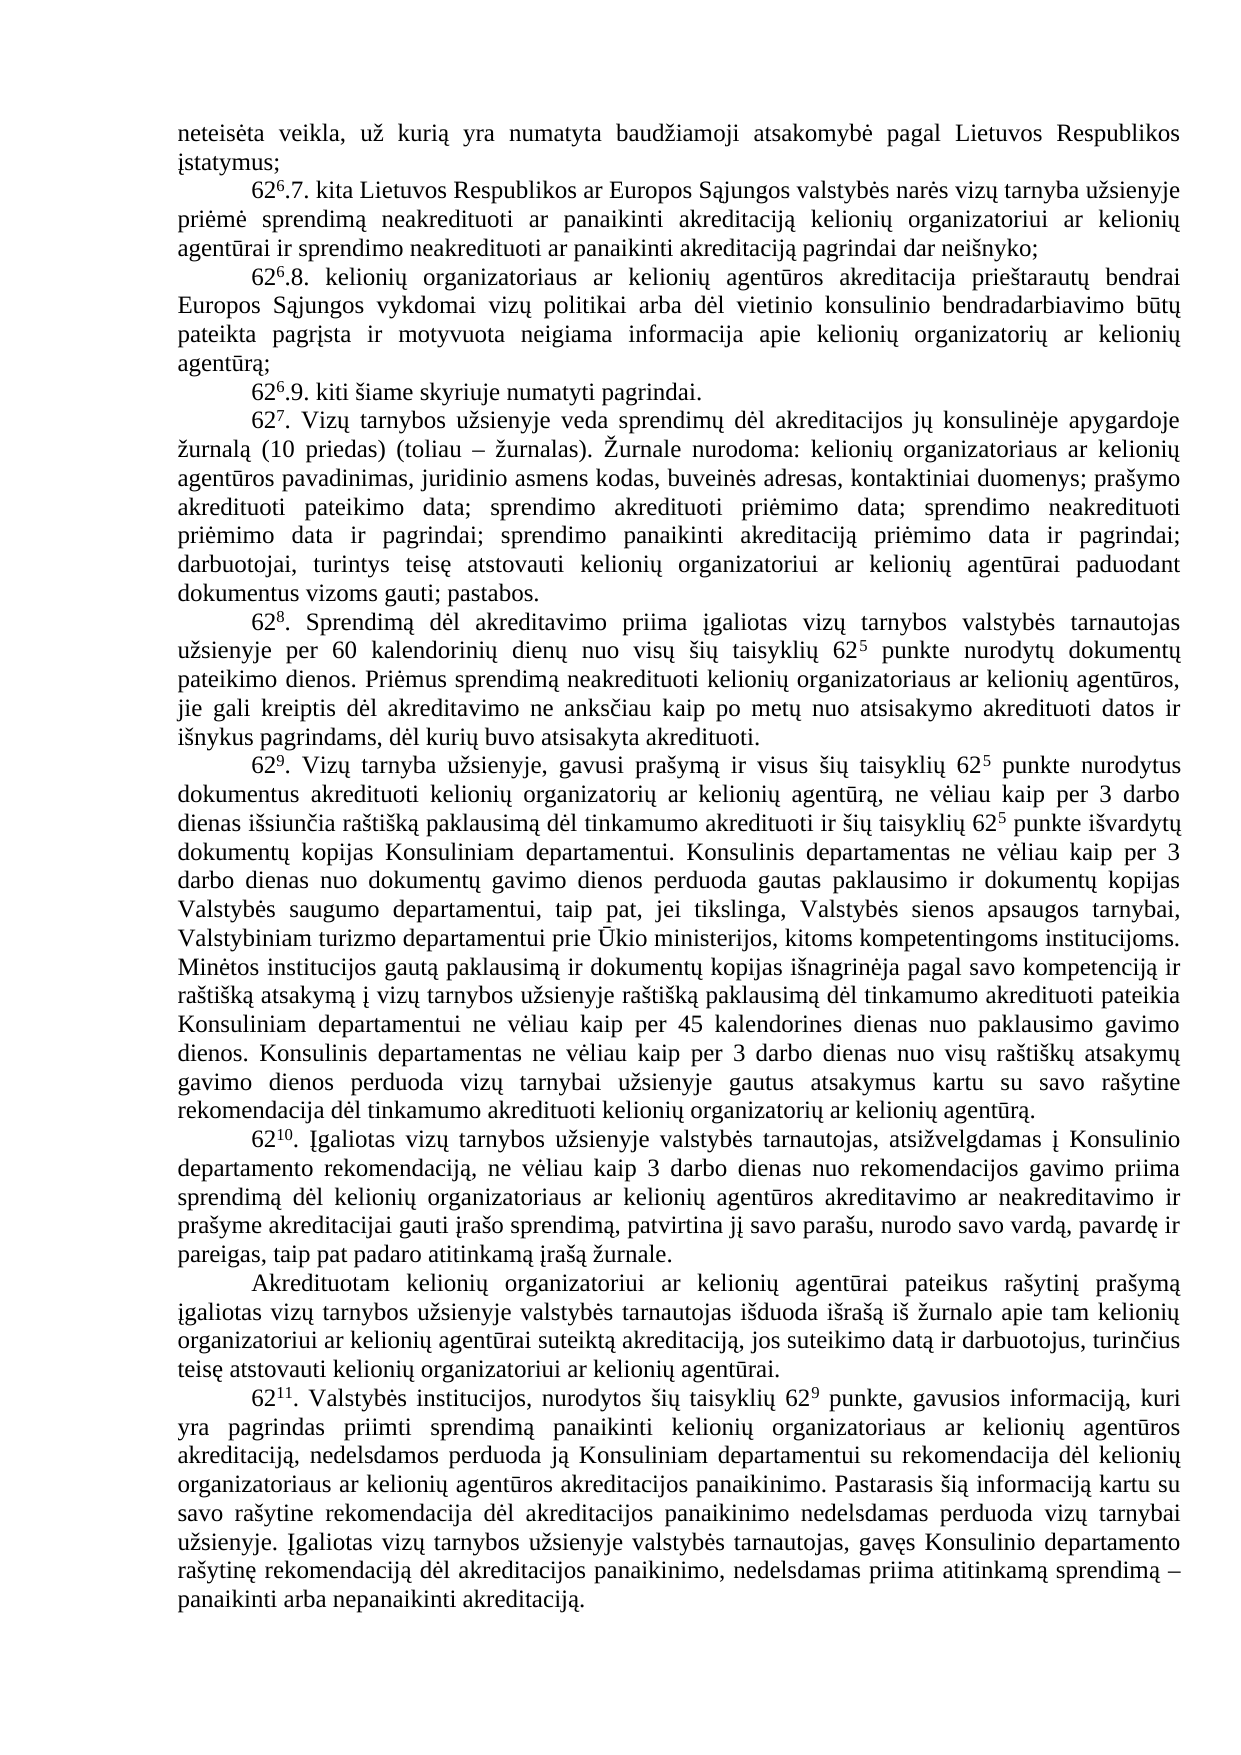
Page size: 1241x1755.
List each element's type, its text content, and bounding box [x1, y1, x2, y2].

text 626.7. kita Lietuvos Respublikos ar Europos Sąjungos valstybės narės vizų tarnyba užsienyje priėmė sprendimą neakredituoti ar panaikinti akreditaciją kelionių organizatoriui ar kelionių agentūrai ir sprendimo neakredituoti ar panaikinti akreditaciją pagrindai dar neišnyko; [177, 176, 1181, 262]
text 629. Vizų tarnyba užsienyje, gavusi prašymą ir visus šių taisyklių 625 punkte nurodytus dokumentus akredituoti kelionių organizatorių ar kelionių agentūrą, ne vėliau kaip per 3 darbo dienas išsiunčia raštišką paklausimą dėl tinkamumo akredituoti ir šių taisyklių 625 punkte išvardytų dokumentų kopijas Konsuliniam departamentui. Konsulinis departamentas ne vėliau kaip per 3 darbo dienas nuo dokumentų gavimo dienos perduoda gautas paklausimo ir dokumentų kopijas Valstybės saugumo departamentui, taip pat, jei tikslinga, Valstybės sienos apsaugos tarnybai, Valstybiniam turizmo departamentui prie Ūkio ministerijos, kitoms kompetentingoms institucijoms. Minėtos institucijos gautą paklausimą ir dokumentų kopijas išnagrinėja pagal savo kompetenciją ir raštišką atsakymą į vizų tarnybos užsienyje raštišką paklausimą dėl tinkamumo akredituoti pateikia Konsuliniam departamentui ne vėliau kaip per 45 kalendorines dienas nuo paklausimo gavimo dienos. Konsulinis departamentas ne vėliau kaip per 3 darbo dienas nuo visų raštiškų atsakymų gavimo dienos perduoda vizų tarnybai užsienyje gautus atsakymus kartu su savo rašytine rekomendacija dėl tinkamumo akredituoti kelionių organizatorių ar kelionių agentūrą. [177, 751, 1181, 1124]
text neteisėta veikla, už kurią yra numatyta baudžiamoji atsakomybė pagal Lietuvos Respublikos įstatymus; [177, 118, 1181, 176]
text 626.8. kelionių organizatoriaus ar kelionių agentūros akreditacija prieštarautų bendrai Europos Sąjungos vykdomai vizų politikai arba dėl vietinio konsulinio bendradarbiavimo būtų pateikta pagrįsta ir motyvuota neigiama informacija apie kelionių organizatorių ar kelionių agentūrą; [177, 262, 1181, 377]
text 628. Sprendimą dėl akreditavimo priima įgaliotas vizų tarnybos valstybės tarnautojas užsienyje per 60 kalendorinių dienų nuo visų šių taisyklių 625 punkte nurodytų dokumentų pateikimo dienos. Priėmus sprendimą neakredituoti kelionių organizatoriaus ar kelionių agentūros, jie gali kreiptis dėl akreditavimo ne anksčiau kaip po metų nuo atsisakymo akredituoti datos ir išnykus pagrindams, dėl kurių buvo atsisakyta akredituoti. [177, 607, 1181, 751]
text 6211. Valstybės institucijos, nurodytos šių taisyklių 629 punkte, gavusios informaciją, kuri yra pagrindas priimti sprendimą panaikinti kelionių organizatoriaus ar kelionių agentūros akreditaciją, nedelsdamos perduoda ją Konsuliniam departamentui su rekomendacija dėl kelionių organizatoriaus ar kelionių agentūros akreditacijos panaikinimo. Pastarasis šią informaciją kartu su savo rašytine rekomendacija dėl akreditacijos panaikinimo nedelsdamas perduoda vizų tarnybai užsienyje. Įgaliotas vizų tarnybos užsienyje valstybės tarnautojas, gavęs Konsulinio departamento rašytinę rekomendaciją dėl akreditacijos panaikinimo, nedelsdamas priima atitinkamą sprendimą – panaikinti arba nepanaikinti akreditaciją. [177, 1383, 1181, 1613]
text 6210. Įgaliotas vizų tarnybos užsienyje valstybės tarnautojas, atsižvelgdamas į Konsulinio departamento rekomendaciją, ne vėliau kaip 3 darbo dienas nuo rekomendacijos gavimo priima sprendimą dėl kelionių organizatoriaus ar kelionių agentūros akreditavimo ar neakreditavimo ir prašyme akreditacijai gauti įrašo sprendimą, patvirtina jį savo parašu, nurodo savo vardą, pavardę ir pareigas, taip pat padaro atitinkamą įrašą žurnale. [177, 1124, 1181, 1268]
text 627. Vizų tarnybos užsienyje veda sprendimų dėl akreditacijos jų konsulinėje apygardoje žurnalą (10 priedas) (toliau – žurnalas). Žurnale nurodoma: kelionių organizatoriaus ar kelionių agentūros pavadinimas, juridinio asmens kodas, buveinės adresas, kontaktiniai duomenys; prašymo akredituoti pateikimo data; sprendimo akredituoti priėmimo data; sprendimo neakredituoti priėmimo data ir pagrindai; sprendimo panaikinti akreditaciją priėmimo data ir pagrindai; darbuotojai, turintys teisę atstovauti kelionių organizatoriui ar kelionių agentūrai paduodant dokumentus vizoms gauti; pastabos. [177, 406, 1181, 607]
text 626.9. kiti šiame skyriuje numatyti pagrindai. [177, 377, 1181, 406]
text Akredituotam kelionių organizatoriui ar kelionių agentūrai pateikus rašytinį prašymą įgaliotas vizų tarnybos užsienyje valstybės tarnautojas išduoda išrašą iš žurnalo apie tam kelionių organizatoriui ar kelionių agentūrai suteiktą akreditaciją, jos suteikimo datą ir darbuotojus, turinčius teisę atstovauti kelionių organizatoriui ar kelionių agentūrai. [177, 1268, 1181, 1383]
